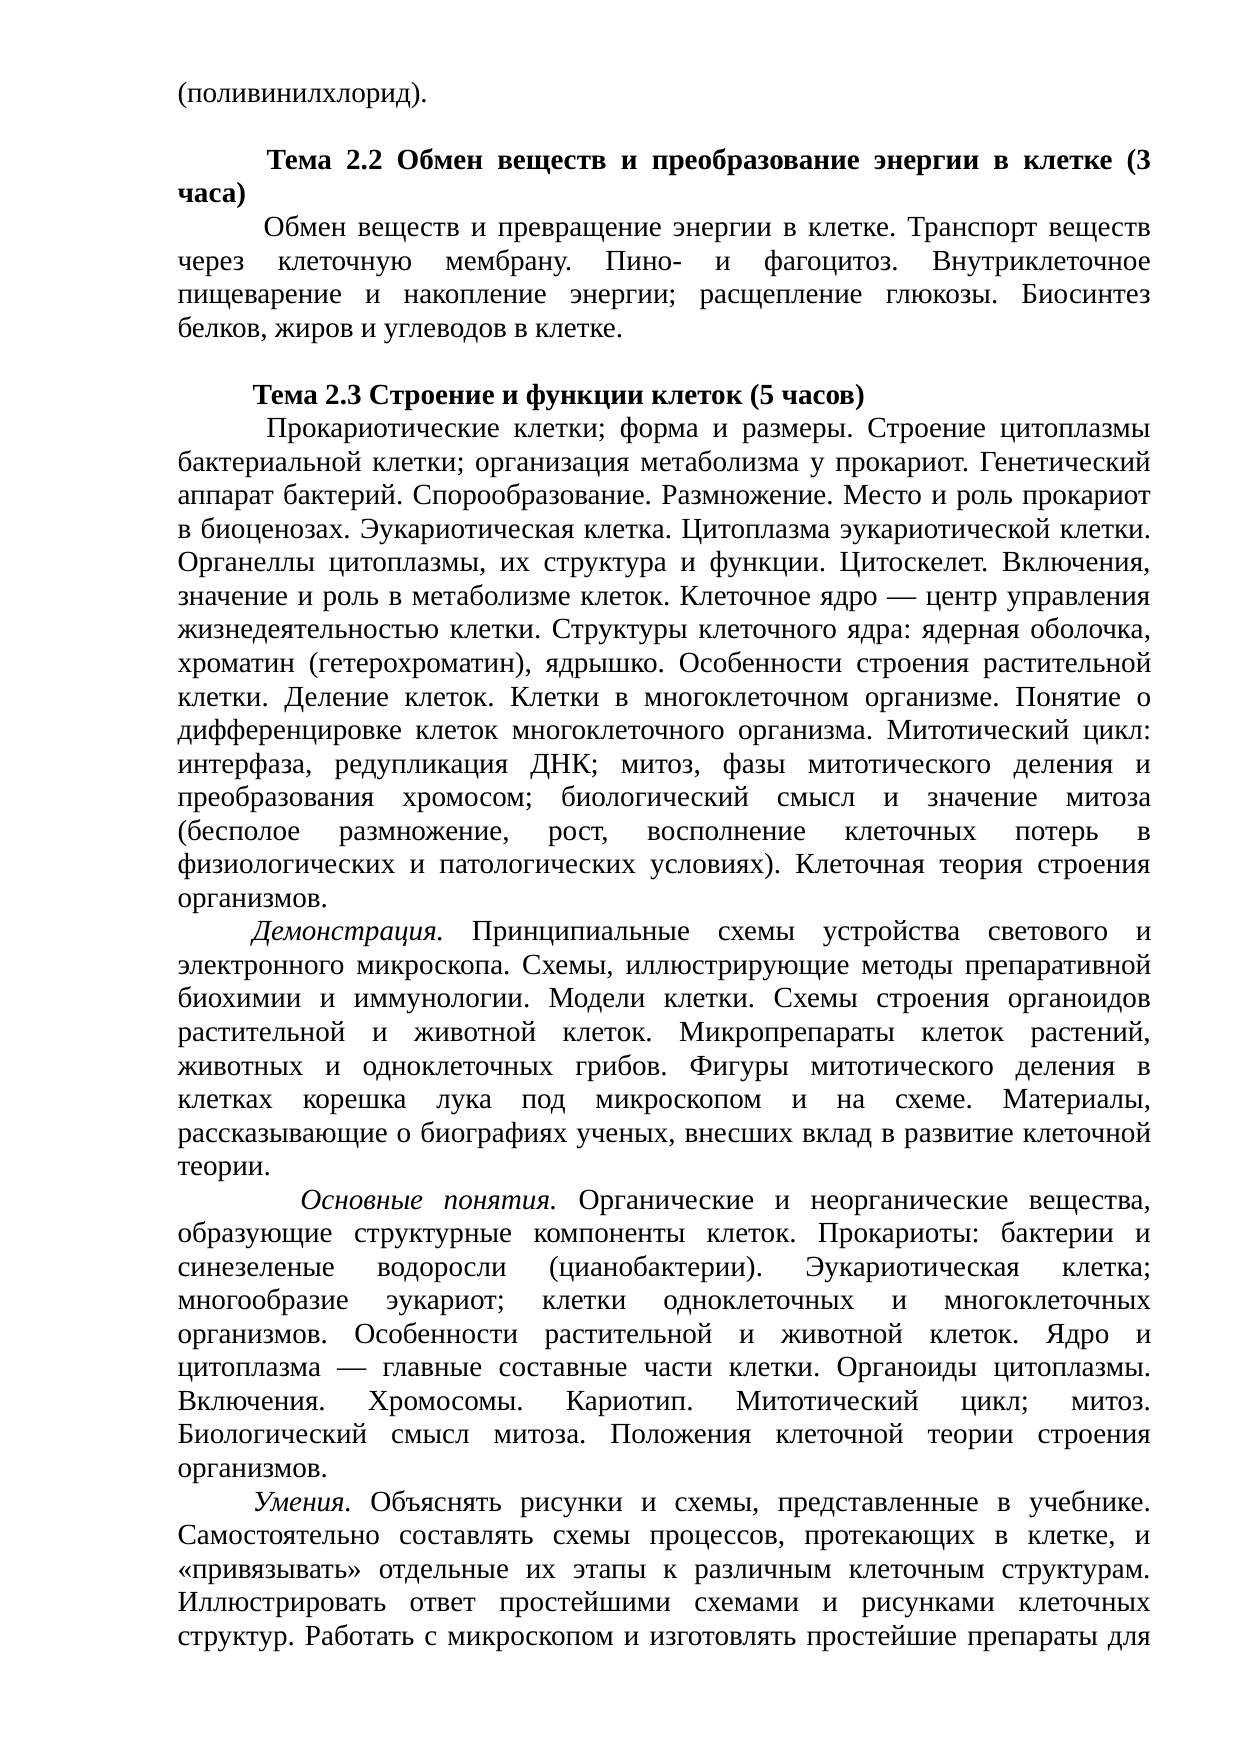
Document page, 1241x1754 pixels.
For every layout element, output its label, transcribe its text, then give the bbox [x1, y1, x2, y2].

text Прокариотические клетки; форма и размеры. Строение цитоплазмы бактериальной клетки; организация метаболизма у прокариот. Генетический аппарат бактерий. Спорообразование. Размножение. Место и роль прокариот в биоценозах. Эукариотическая клетка. Цитоплазма эукариотической клетки. Органеллы цитоплазмы, их структура и функции. Цитоскелет. Включения, значение и роль в метаболизме клеток. Клеточное ядро — центр управления жизнедеятельностью клетки. Структуры клеточного ядра: ядерная оболочка, хроматин (гетерохроматин), ядрышко. Особенности строения растительной клетки. Деление клеток. Клетки в многоклеточном организме. Понятие о дифференцировке клеток многоклеточного организма. Митотический цикл: интерфаза, редупликация ДНК; митоз, фазы митотического деления и преобразования хромосом; биологический смысл и значение митоза (бесполое размножение, рост, восполнение клеточных потерь в физиологических и патологических условиях). Клеточная теория строения организмов. [177, 410, 1152, 913]
text Тема 2.2 Обмен веществ и преобразование энергии в клетке (3 часа) [177, 142, 1152, 209]
text Умения. Объяснять рисунки и схемы, представленные в учебнике. Самостоятельно составлять схемы процессов, протекающих в клетке, и «привязывать» отдельные их этапы к различным клеточным структурам. Иллюстрировать ответ простейшими схемами и рисунками клеточных структур. Работать с микроскопом и изготовлять простейшие препараты для [177, 1484, 1152, 1651]
text (поливинилхлорид). [177, 75, 1152, 108]
text Обмен веществ и превращение энергии в клетке. Транспорт веществ через клеточную мембрану. Пино- и фагоцитоз. Внутриклеточное пищеварение и накопление энергии; расщепление глюкозы. Биосинтез белков, жиров и углеводов в клетке. [177, 209, 1152, 343]
text Тема 2.3 Строение и функции клеток (5 часов) [177, 377, 1152, 410]
text Основные понятия. Органические и неорганические вещества, образующие структурные компоненты клеток. Прокариоты: бактерии и синезеленые водоросли (цианобактерии). Эукариотическая клетка; многообразие эукариот; клетки одноклеточных и многоклеточных организмов. Особенности растительной и животной клеток. Ядро и цитоплазма — главные составные части клетки. Органоиды цитоплазмы. Включения. Хромосомы. Кариотип. Митотический цикл; митоз. Биологический смысл митоза. Положения клеточной теории строения организмов. [177, 1182, 1152, 1484]
text Демонстрация. Принципиальные схемы устройства светового и электронного микроскопа. Схемы, иллюстрирующие методы препаративной биохимии и иммунологии. Модели клетки. Схемы строения органоидов растительной и животной клеток. Микропрепараты клеток растений, животных и одноклеточных грибов. Фигуры митотического деления в клетках корешка лука под микроскопом и на схеме. Материалы, рассказывающие о биографиях ученых, внесших вклад в развитие клеточной теории. [177, 913, 1152, 1182]
